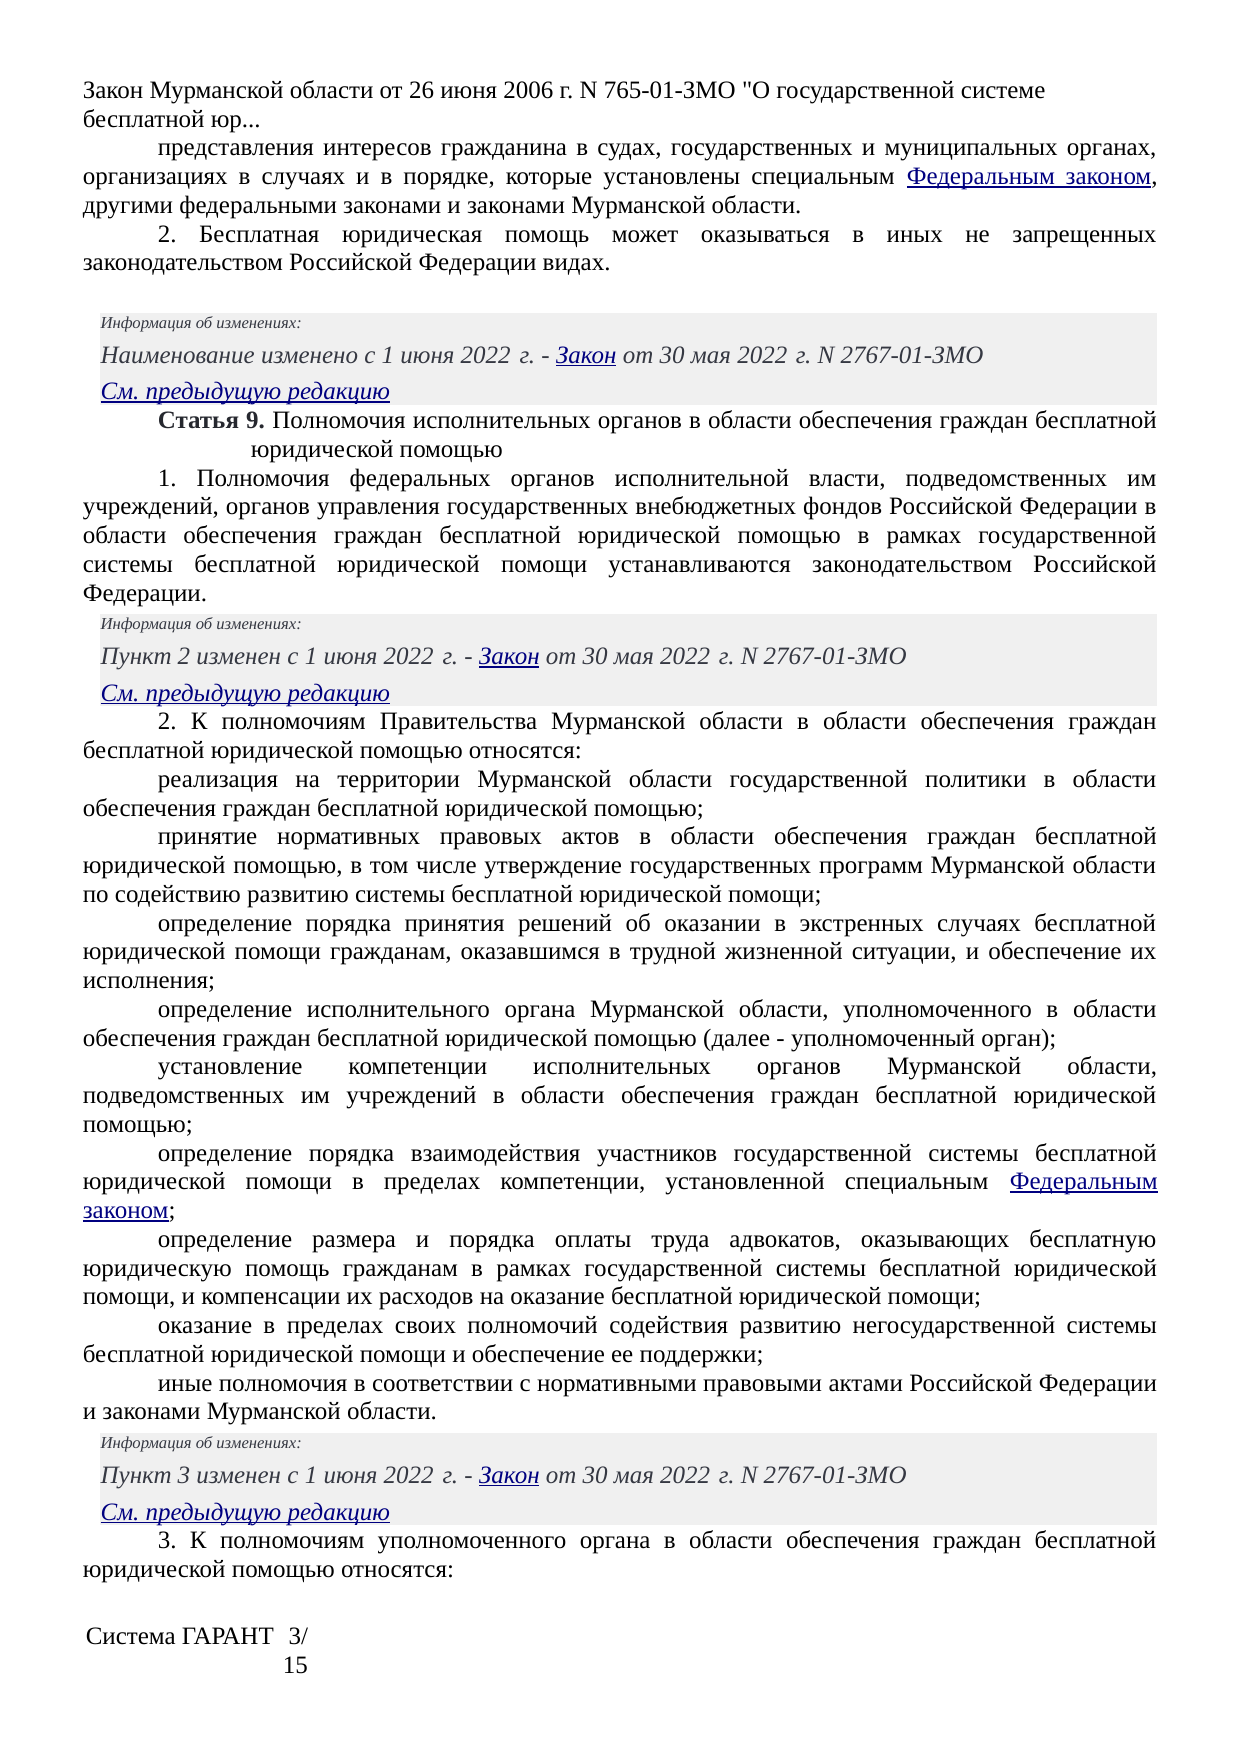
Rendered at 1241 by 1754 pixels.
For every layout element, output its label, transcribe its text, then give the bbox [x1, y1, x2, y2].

text определение размера и порядка оплаты труда адвокатов, оказывающих бесплатную юридическую помощь гражданам в рамках государственной системы бесплатной юридической помощи, и компенсации их расходов на оказание бесплатной юридической помощи; [83, 1224, 1157, 1310]
text См. предыдущую редакцию [392, 678, 1157, 706]
text Информация об изменениях: [303, 1433, 1157, 1452]
text определение порядка принятия решений об оказании в экстренных случаях бесплатной юридической помощи гражданам, оказавшимся в трудной жизненной ситуации, и обеспечение их исполнения; [83, 908, 1157, 994]
text Наименование изменено с 1 июня 2022 г. - Закон от 30 мая 2022 г. N 2767-01-ЗМО [986, 340, 1157, 368]
text оказание в пределах своих полномочий содействия развитию негосударственной системы бесплатной юридической помощи и обеспечение ее поддержки; [83, 1310, 1157, 1368]
text представления интересов гражданина в судах, государственных и муниципальных органах, организациях в случаях и в порядке, которые установлены специальным Федеральным законом, другими федеральными законами и законами Мурманской области. [83, 132, 1157, 219]
text определение исполнительного органа Мурманской области, уполномоченного в области обеспечения граждан бесплатной юридической помощью (далее - уполномоченный орган); [83, 994, 1157, 1051]
text 3. К полномочиям уполномоченного органа в области обеспечения граждан бесплатной юридической помощью относятся: [83, 1525, 1157, 1583]
text См. предыдущую редакцию [392, 376, 1157, 405]
text установление компетенции исполнительных органов Мурманской области, подведомственных им учреждений в области обеспечения граждан бесплатной юридической помощью; [83, 1051, 1157, 1138]
text См. предыдущую редакцию [392, 1497, 1157, 1525]
text реализация на территории Мурманской области государственной политики в области обеспечения граждан бесплатной юридической помощью; [83, 764, 1157, 821]
text Информация об изменениях: [303, 614, 1157, 633]
text 2. Бесплатная юридическая помощь может оказываться в иных не запрещенных законодательством Российской Федерации видах. [83, 219, 1157, 276]
text Статья 9. Полномочия исполнительных органов в области обеспечения граждан бесплатной юридической помощью [158, 405, 1157, 463]
text Информация об изменениях: [303, 313, 1157, 332]
text Пункт 2 изменен с 1 июня 2022 г. - Закон от 30 мая 2022 г. N 2767-01-ЗМО [909, 641, 1157, 670]
text иные полномочия в соответствии с нормативными правовыми актами Российской Федерации и законами Мурманской области. [83, 1368, 1157, 1425]
text Пункт 3 изменен с 1 июня 2022 г. - Закон от 30 мая 2022 г. N 2767-01-ЗМО [909, 1460, 1157, 1489]
text 2. К полномочиям Правительства Мурманской области в области обеспечения граждан бесплатной юридической помощью относятся: [83, 706, 1157, 764]
text принятие нормативных правовых актов в области обеспечения граждан бесплатной юридической помощью, в том числе утверждение государственных программ Мурманской области по содействию развитию системы бесплатной юридической помощи; [83, 821, 1157, 908]
text определение порядка взаимодействия участников государственной системы бесплатной юридической помощи в пределах компетенции, установленной специальным Федеральным законом; [83, 1138, 1157, 1224]
text 1. Полномочия федеральных органов исполнительной власти, подведомственных им учреждений, органов управления государственных внебюджетных фондов Российской Федерации в области обеспечения граждан бесплатной юридической помощью в рамках государственной системы бесплатной юридической помощи устанавливаются законодательством Российской Федерации. [83, 463, 1157, 606]
